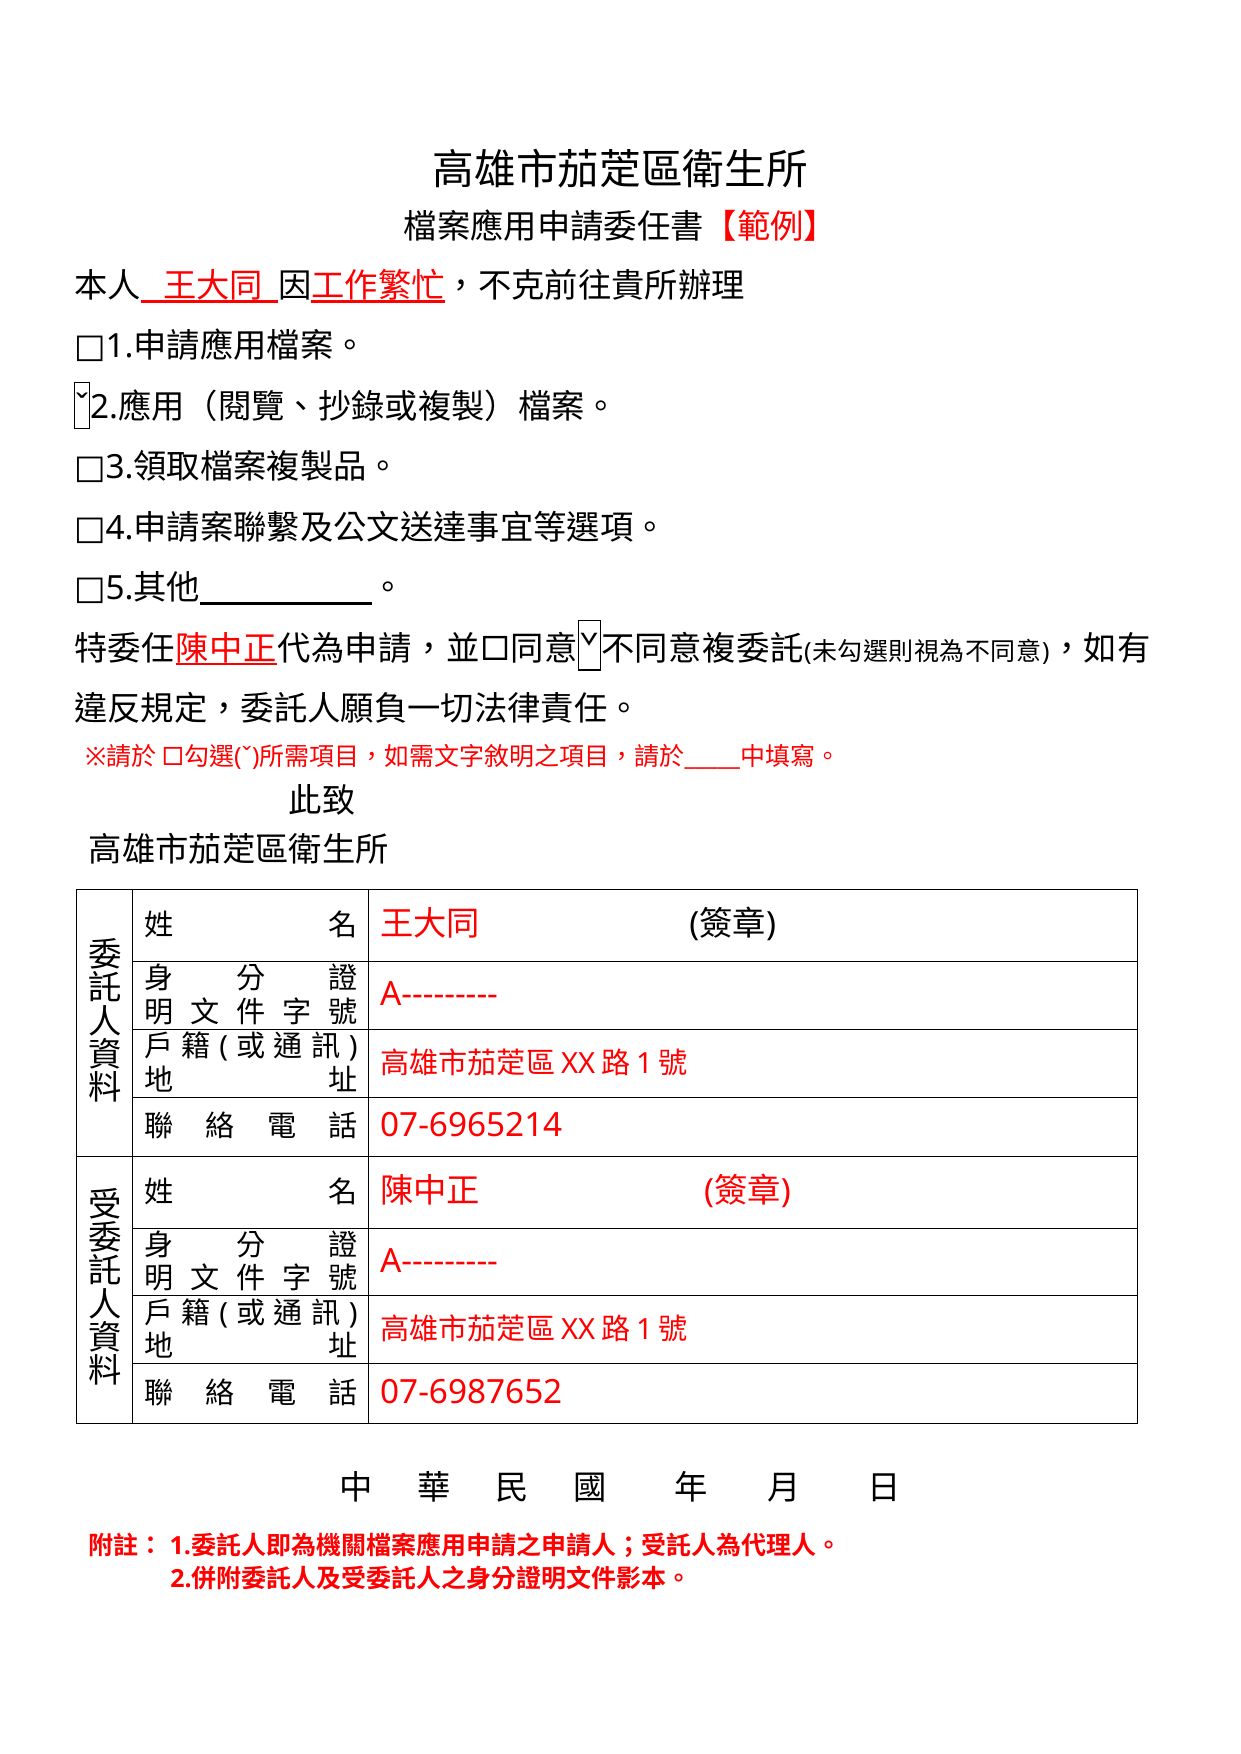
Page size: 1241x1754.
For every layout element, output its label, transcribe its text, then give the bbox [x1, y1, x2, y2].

table_cell 身分證 明文件字號 [133, 1229, 368, 1295]
table_cell 聯絡電話 [133, 1098, 368, 1156]
text 特委任陳中正代為申請，並同意ˇ不同意複委託(未勾選則視為不同意)，如有違反規定，委託人願負一切法律責任。 [74, 612, 1152, 732]
text 附註： 1.委託人即為機關檔案應用申請之申請人；受託人為代理人。 [89, 1528, 1152, 1561]
table_cell 受委託人資料 [77, 1157, 132, 1422]
table_cell 戶籍(或通訊) 地址 [133, 1030, 368, 1097]
table_cell A--------- [369, 1229, 1137, 1295]
table_cell 07-6987652 [369, 1364, 1137, 1422]
text □5.其他 。 [74, 551, 1152, 612]
table_cell 07-6965214 [369, 1098, 1137, 1156]
table_header 姓名 [133, 890, 368, 961]
table_cell A--------- [369, 962, 1137, 1029]
text 中 華 民 國 年 月 日 [89, 1461, 1152, 1509]
text □1.申請應用檔案。 [74, 309, 1152, 370]
table_cell 高雄市茄萣區XX路1號 [369, 1030, 1137, 1097]
table_cell 高雄市茄萣區XX路1號 [369, 1296, 1137, 1363]
text □3.領取檔案複製品。 [74, 430, 1152, 491]
text 高雄市茄萣區衛生所 [89, 822, 1152, 871]
text 此致 [89, 774, 1152, 822]
table_cell 陳中正 (簽章) [369, 1157, 1137, 1228]
table_header 王大同 (簽章) [369, 890, 1137, 961]
text □4.申請案聯繫及公文送達事宜等選項。 [74, 491, 1152, 551]
text ˇ2.應用（閱覽、抄錄或複製）檔案。 [74, 370, 1152, 430]
text 高雄市茄萣區衛生所 [89, 141, 1152, 195]
text 2.併附委託人及受委託人之身分證明文件影本。 [89, 1561, 1152, 1594]
table_cell 戶籍(或通訊) 地址 [133, 1296, 368, 1363]
table_cell 聯絡電話 [133, 1364, 368, 1422]
text 本人 王大同 因工作繁忙，不克前往貴所辦理 [74, 249, 1152, 309]
table_cell 姓名 [133, 1157, 368, 1228]
text 檔案應用申請委任書【範例】 [89, 195, 1152, 249]
table_header 委託人資料 [77, 890, 132, 1156]
text ※請於 勾選(ˇ)所需項目，如需文字敘明之項目，請於_____中填寫。 [74, 732, 1152, 774]
table_cell 身分證 明文件字號 [133, 962, 368, 1029]
